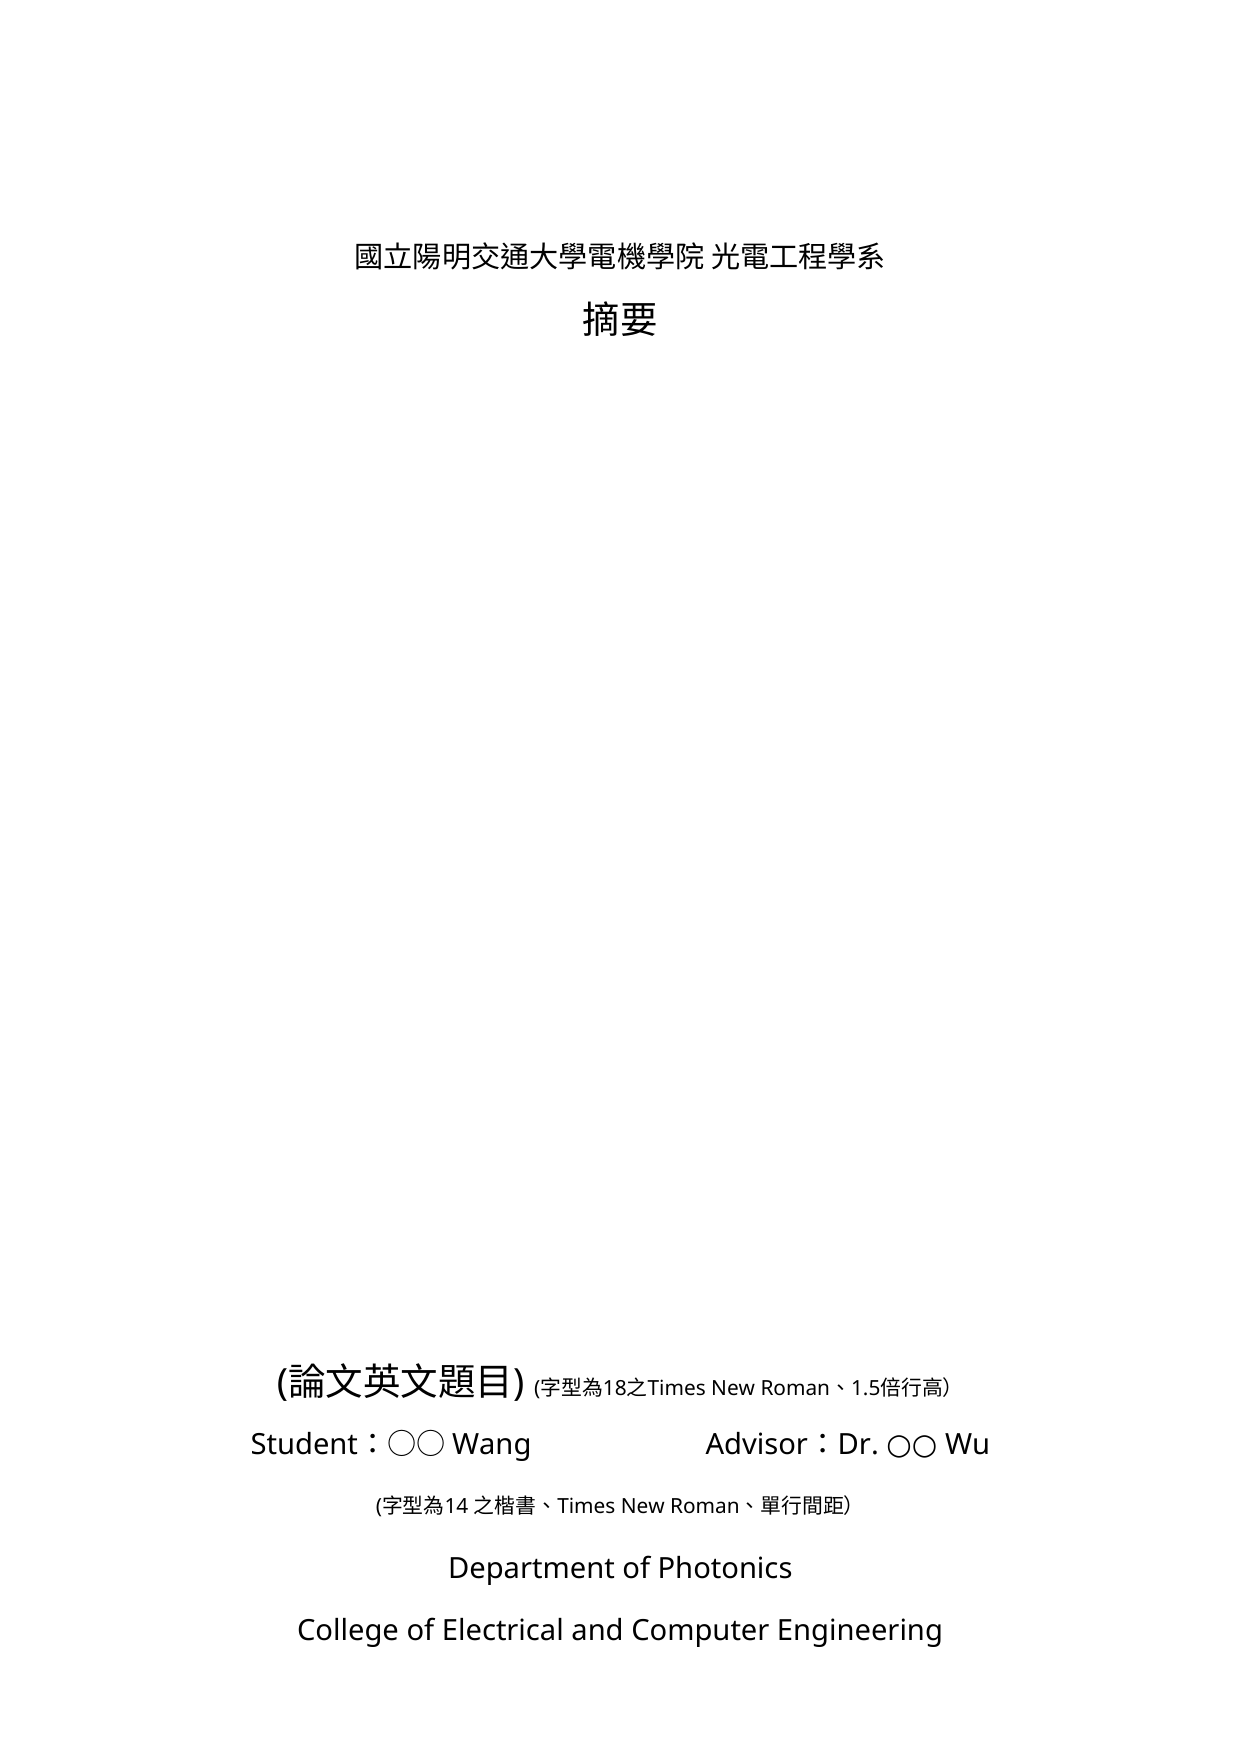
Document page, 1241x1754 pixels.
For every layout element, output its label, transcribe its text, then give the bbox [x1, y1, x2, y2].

text College of Electrical and Computer Engineering [187, 1588, 1053, 1650]
text (論文英文題目) (字型為18之Times New Roman、1.5倍行高） [187, 1338, 1053, 1400]
text Department of Photonics [187, 1525, 1053, 1588]
text Student：○○ Wang Advisor：Dr. ○○ Wu [187, 1400, 1053, 1463]
text 摘要 [187, 275, 1053, 338]
text 國立陽明交通大學電機學院 光電工程學系 [187, 213, 1053, 275]
text (字型為14 之楷書、Times New Roman、單行間距） [187, 1463, 1053, 1525]
